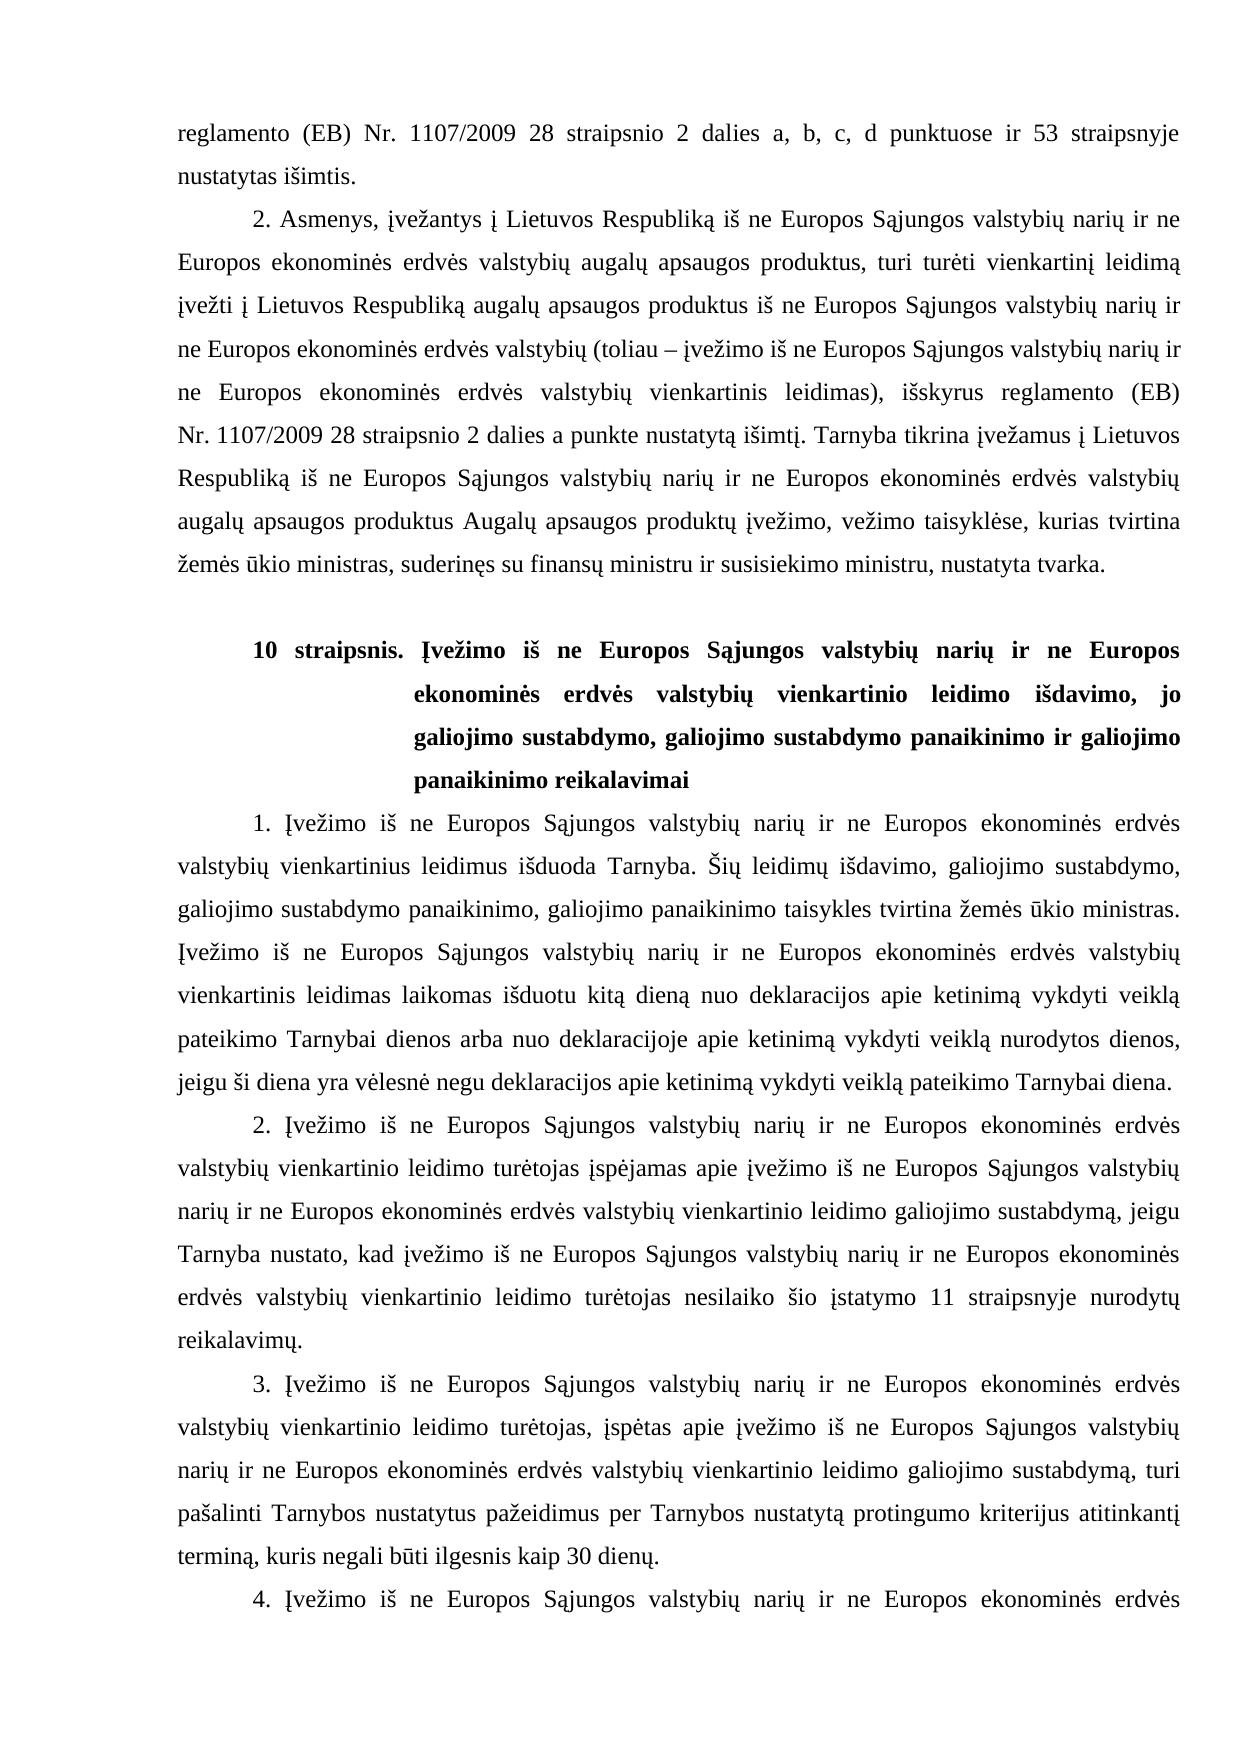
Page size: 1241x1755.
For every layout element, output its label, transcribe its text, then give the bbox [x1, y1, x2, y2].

text 10 straipsnis. Įvežimo iš ne Europos Sąjungos valstybių narių ir ne Europos ekonominės erdvės valstybių vienkartinio leidimo išdavimo, jo galiojimo sustabdymo, galiojimo sustabdymo panaikinimo ir galiojimo panaikinimo reikalavimai [252, 636, 1181, 794]
text 2. Įvežimo iš ne Europos Sąjungos valstybių narių ir ne Europos ekonominės erdvės valstybių vienkartinio leidimo turėtojas įspėjamas apie įvežimo iš ne Europos Sąjungos valstybių narių ir ne Europos ekonominės erdvės valstybių vienkartinio leidimo galiojimo sustabdymą, jeigu Tarnyba nustato, kad įvežimo iš ne Europos Sąjungos valstybių narių ir ne Europos ekonominės erdvės valstybių vienkartinio leidimo turėtojas nesilaiko šio įstatymo 11 straipsnyje nurodytų reikalavimų. [177, 1110, 1181, 1354]
text 2. Asmenys, įvežantys į Lietuvos Respubliką iš ne Europos Sąjungos valstybių narių ir ne Europos ekonominės erdvės valstybių augalų apsaugos produktus, turi turėti vienkartinį leidimą įvežti į Lietuvos Respubliką augalų apsaugos produktus iš ne Europos Sąjungos valstybių narių ir ne Europos ekonominės erdvės valstybių (toliau – įvežimo iš ne Europos Sąjungos valstybių narių ir ne Europos ekonominės erdvės valstybių vienkartinis leidimas), išskyrus reglamento (EB) Nr. 1107/2009 28 straipsnio 2 dalies a punkte nustatytą išimtį. Tarnyba tikrina įvežamus į Lietuvos Respubliką iš ne Europos Sąjungos valstybių narių ir ne Europos ekonominės erdvės valstybių augalų apsaugos produktus Augalų apsaugos produktų įvežimo, vežimo taisyklėse, kurias tvirtina žemės ūkio ministras, suderinęs su finansų ministru ir susisiekimo ministru, nustatyta tvarka. [177, 204, 1181, 578]
text 3. Įvežimo iš ne Europos Sąjungos valstybių narių ir ne Europos ekonominės erdvės valstybių vienkartinio leidimo turėtojas, įspėtas apie įvežimo iš ne Europos Sąjungos valstybių narių ir ne Europos ekonominės erdvės valstybių vienkartinio leidimo galiojimo sustabdymą, turi pašalinti Tarnybos nustatytus pažeidimus per Tarnybos nustatytą protingumo kriterijus atitinkantį terminą, kuris negali būti ilgesnis kaip 30 dienų. [177, 1369, 1181, 1570]
text reglamento (EB) Nr. 1107/2009 28 straipsnio 2 dalies a, b, c, d punktuose ir 53 straipsnyje nustatytas išimtis. [177, 118, 1181, 190]
text 1. Įvežimo iš ne Europos Sąjungos valstybių narių ir ne Europos ekonominės erdvės valstybių vienkartinius leidimus išduoda Tarnyba. Šių leidimų išdavimo, galiojimo sustabdymo, galiojimo sustabdymo panaikinimo, galiojimo panaikinimo taisykles tvirtina žemės ūkio ministras. Įvežimo iš ne Europos Sąjungos valstybių narių ir ne Europos ekonominės erdvės valstybių vienkartinis leidimas laikomas išduotu kitą dieną nuo deklaracijos apie ketinimą vykdyti veiklą pateikimo Tarnybai dienos arba nuo deklaracijoje apie ketinimą vykdyti veiklą nurodytos dienos, jeigu ši diena yra vėlesnė negu deklaracijos apie ketinimą vykdyti veiklą pateikimo Tarnybai diena. [177, 808, 1181, 1096]
text 4. Įvežimo iš ne Europos Sąjungos valstybių narių ir ne Europos ekonominės erdvės [177, 1584, 1181, 1613]
